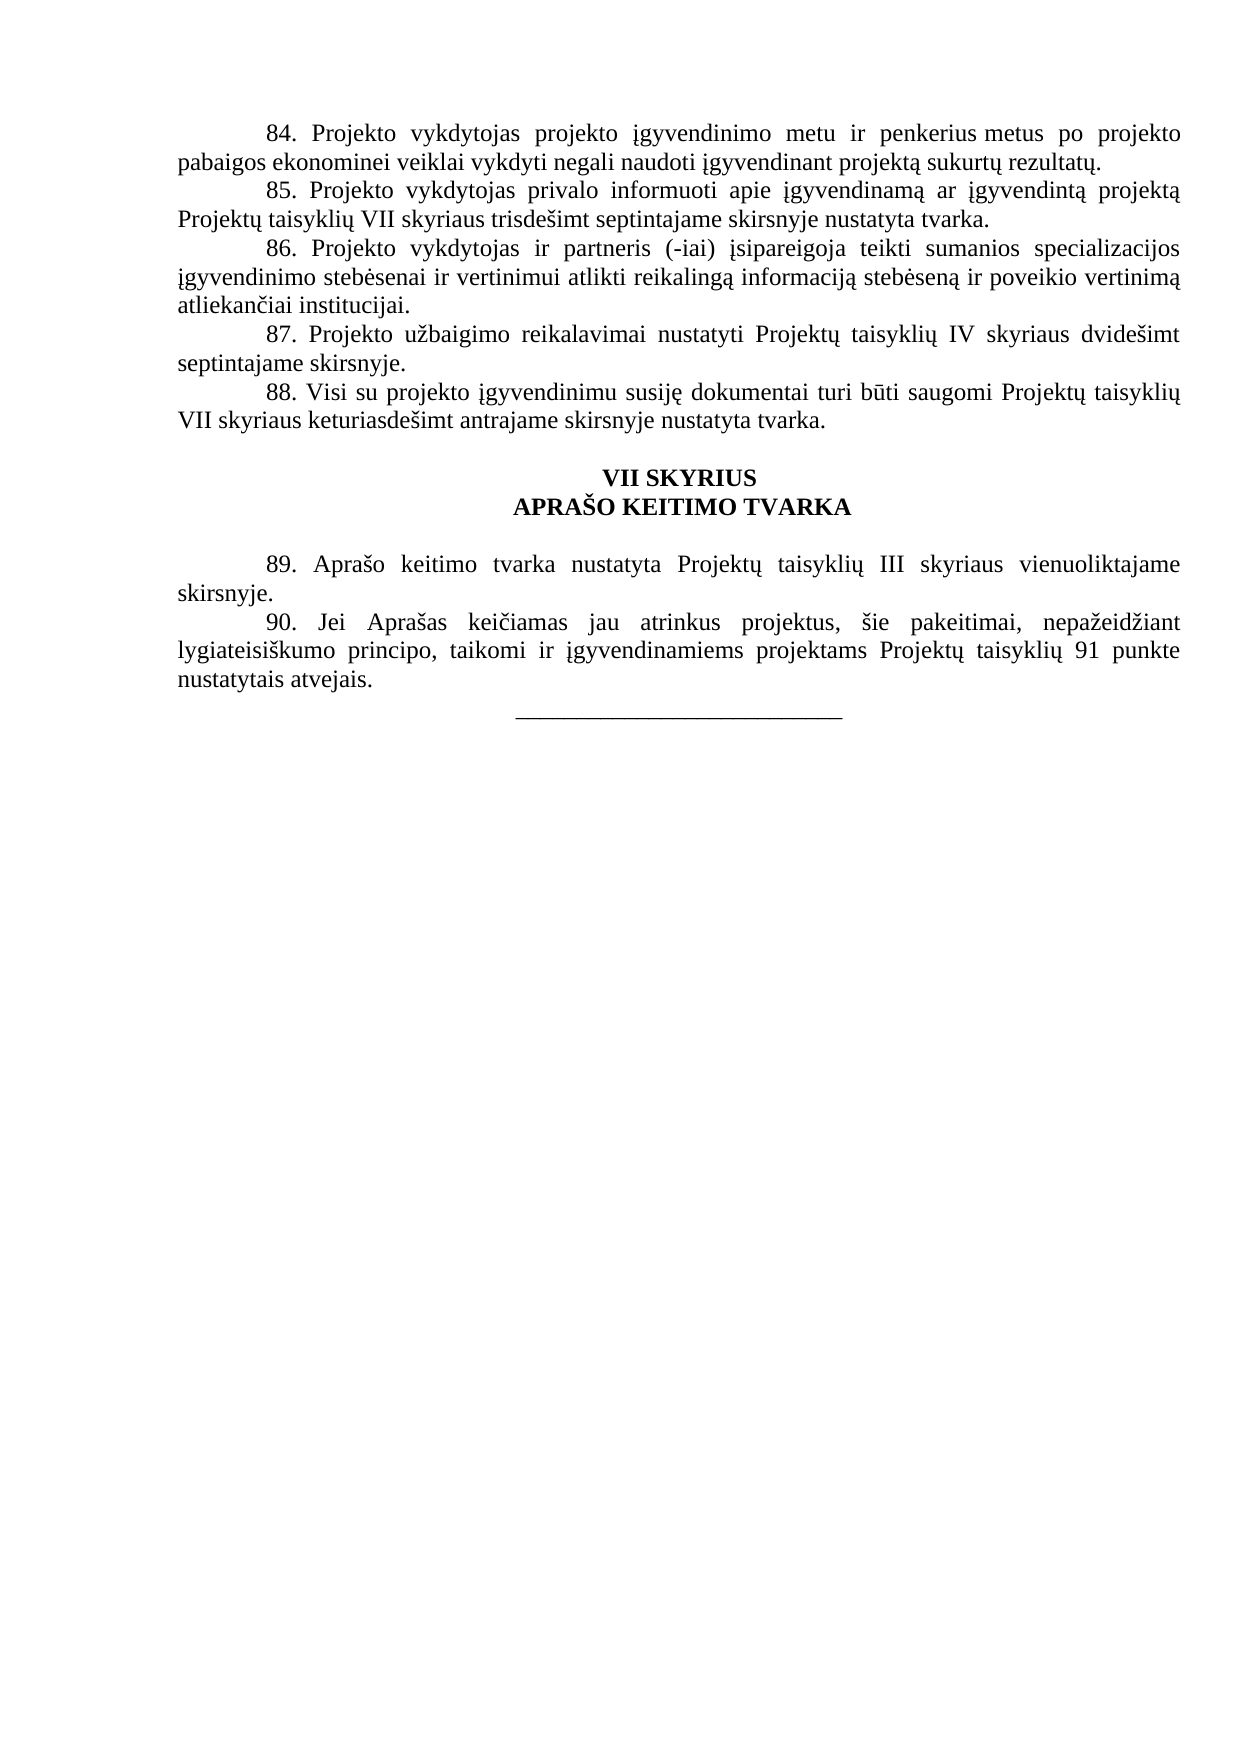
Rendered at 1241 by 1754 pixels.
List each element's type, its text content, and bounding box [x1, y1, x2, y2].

text 84. Projekto vykdytojas projekto įgyvendinimo metu ir penkerius metus po projekto pabaigos ekonominei veiklai vykdyti negali naudoti įgyvendinant projektą sukurtų rezultatų. [177, 118, 1181, 176]
text VII SKYRIUS [177, 463, 1181, 492]
text APRAŠO KEITIMO TVARKA [177, 492, 1181, 521]
text 88. Visi su projekto įgyvendinimu susiję dokumentai turi būti saugomi Projektų taisyklių VII skyriaus keturiasdešimt antrajame skirsnyje nustatyta tvarka. [177, 377, 1181, 434]
text 85. Projekto vykdytojas privalo informuoti apie įgyvendinamą ar įgyvendintą projektą Projektų taisyklių VII skyriaus trisdešimt septintajame skirsnyje nustatyta tvarka. [177, 176, 1181, 233]
text ___________________________ [177, 693, 1181, 722]
text 87. Projekto užbaigimo reikalavimai nustatyti Projektų taisyklių IV skyriaus dvidešimt septintajame skirsnyje. [177, 319, 1181, 377]
text 89. Aprašo keitimo tvarka nustatyta Projektų taisyklių III skyriaus vienuoliktajame skirsnyje. [177, 549, 1181, 607]
text 86. Projekto vykdytojas ir partneris (-iai) įsipareigoja teikti sumanios specializacijos įgyvendinimo stebėsenai ir vertinimui atlikti reikalingą informaciją stebėseną ir poveikio vertinimą atliekančiai institucijai. [177, 233, 1181, 319]
text 90. Jei Aprašas keičiamas jau atrinkus projektus, šie pakeitimai, nepažeidžiant lygiateisiškumo principo, taikomi ir įgyvendinamiems projektams Projektų taisyklių 91 punkte nustatytais atvejais. [177, 607, 1181, 693]
